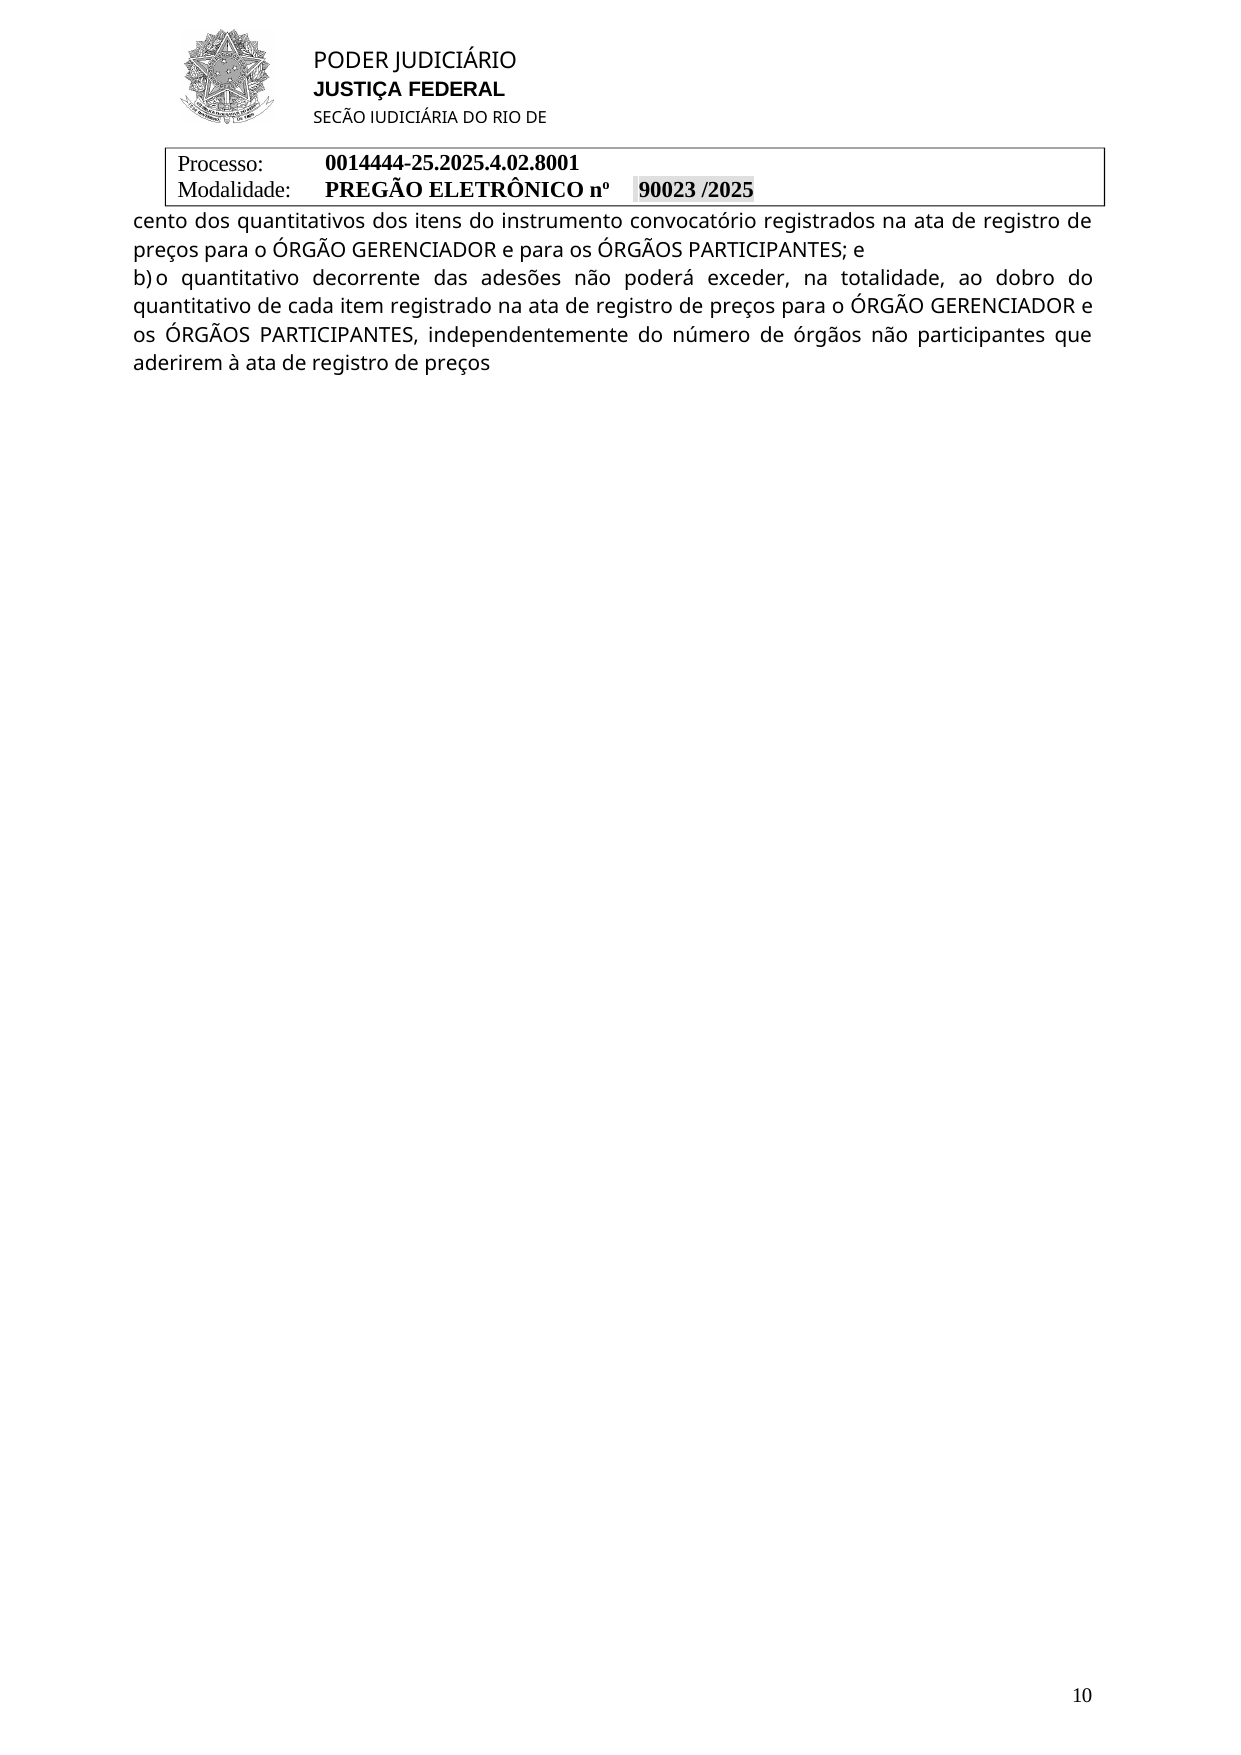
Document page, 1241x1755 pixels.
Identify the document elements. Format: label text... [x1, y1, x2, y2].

list o quantitativo decorrente das adesões não poderá exceder, na totalidade, ao dobro do quantitativo de cada item registrado na ata de registro de preços para o ÓRGÃO GERENCIADOR e os ÓRGÃOS PARTICIPANTES, independentemente do número de órgãos não participantes que aderirem à ata de registro de preços [133, 263, 1093, 377]
list cento dos quantitativos dos itens do instrumento convocatório registrados na ata de registro de preços para o ÓRGÃO GERENCIADOR e para os ÓRGÃOS PARTICIPANTES; e [133, 206, 1093, 263]
